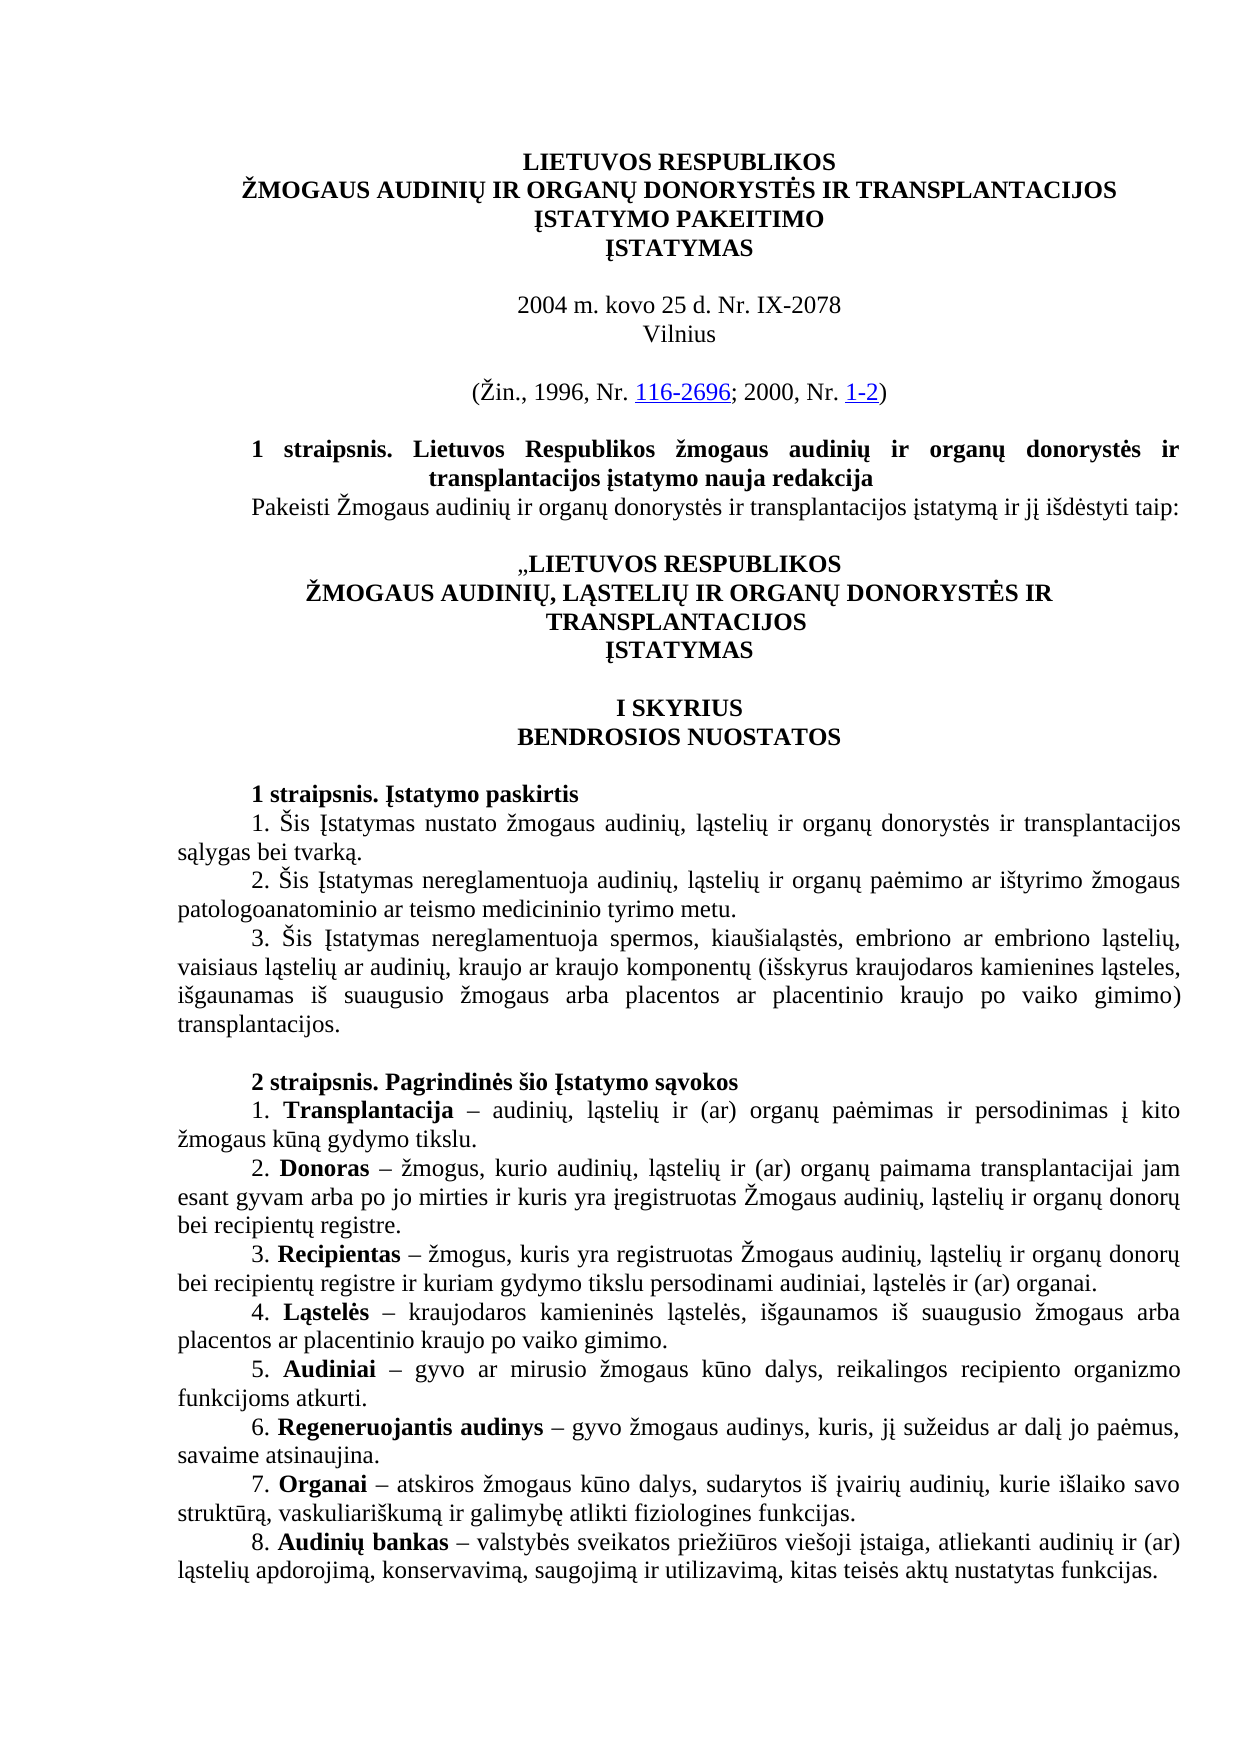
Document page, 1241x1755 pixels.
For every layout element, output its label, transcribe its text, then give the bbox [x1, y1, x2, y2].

text 7. Organai – atskiros žmogaus kūno dalys, sudarytos iš įvairių audinių, kurie išlaiko savo struktūrą, vaskuliariškumą ir galimybę atlikti fiziologines funkcijas. [177, 1469, 1181, 1527]
text BENDROSIOS NUOSTATOS [177, 722, 1181, 751]
text Pakeisti Žmogaus audinių ir organų donorystės ir transplantacijos įstatymą ir jį išdėstyti taip: [177, 492, 1181, 521]
text LIETUVOS RESPUBLIKOS [177, 147, 1181, 176]
text 1 straipsnis. Lietuvos Respublikos žmogaus audinių ir organų donorystės ir transplantacijos įstatymo nauja redakcija [251, 434, 1181, 492]
text 8. Audinių bankas – valstybės sveikatos priežiūros viešoji įstaiga, atliekanti audinių ir (ar) ląstelių apdorojimą, konservavimą, saugojimą ir utilizavimą, kitas teisės aktų nustatytas funkcijas. [177, 1527, 1181, 1584]
text (Žin., 1996, Nr. 116-2696; 2000, Nr. 1-2) [177, 377, 1181, 406]
text 2004 m. kovo 25 d. Nr. IX-2078 [177, 291, 1181, 319]
text 6. Regeneruojantis audinys – gyvo žmogaus audinys, kuris, jį sužeidus ar dalį jo paėmus, savaime atsinaujina. [177, 1412, 1181, 1469]
text „LIETUVOS RESPUBLIKOS ŽMOGAUS AUDINIŲ, LĄSTELIŲ IR ORGANŲ DONORYSTĖS IR TRANSPLANTACIJOS ĮSTATYMAS [177, 549, 1181, 664]
text Vilnius [177, 319, 1181, 348]
text 5. Audiniai – gyvo ar mirusio žmogaus kūno dalys, reikalingos recipiento organizmo funkcijoms atkurti. [177, 1354, 1181, 1412]
text 3. Šis Įstatymas nereglamentuoja spermos, kiaušialąstės, embriono ar embriono ląstelių, vaisiaus ląstelių ar audinių, kraujo ar kraujo komponentų (išskyrus kraujodaros kamienines ląsteles, išgaunamas iš suaugusio žmogaus arba placentos ar placentinio kraujo po vaiko gimimo) transplantacijos. [177, 923, 1181, 1038]
text 4. Ląstelės – kraujodaros kamieninės ląstelės, išgaunamos iš suaugusio žmogaus arba placentos ar placentinio kraujo po vaiko gimimo. [177, 1297, 1181, 1354]
text I SKYRIUS [177, 693, 1181, 722]
text ĮSTATYMAS [177, 233, 1181, 262]
text 1. Transplantacija – audinių, ląstelių ir (ar) organų paėmimas ir persodinimas į kito žmogaus kūną gydymo tikslu. [177, 1096, 1181, 1153]
text 1. Šis Įstatymas nustato žmogaus audinių, ląstelių ir organų donorystės ir transplantacijos sąlygas bei tvarką. [177, 808, 1181, 866]
text 2. Donoras – žmogus, kurio audinių, ląstelių ir (ar) organų paimama transplantacijai jam esant gyvam arba po jo mirties ir kuris yra įregistruotas Žmogaus audinių, ląstelių ir organų donorų bei recipientų registre. [177, 1153, 1181, 1239]
text 2 straipsnis. Pagrindinės šio Įstatymo sąvokos [177, 1067, 1181, 1096]
text 2. Šis Įstatymas nereglamentuoja audinių, ląstelių ir organų paėmimo ar ištyrimo žmogaus patologoanatominio ar teismo medicininio tyrimo metu. [177, 866, 1181, 923]
text 1 straipsnis. Įstatymo paskirtis [177, 779, 1181, 808]
text 3. Recipientas – žmogus, kuris yra registruotas Žmogaus audinių, ląstelių ir organų donorų bei recipientų registre ir kuriam gydymo tikslu persodinami audiniai, ląstelės ir (ar) organai. [177, 1239, 1181, 1297]
text ŽMOGAUS AUDINIŲ IR ORGANŲ DONORYSTĖS IR TRANSPLANTACIJOS ĮSTATYMO PAKEITIMO [177, 176, 1181, 233]
